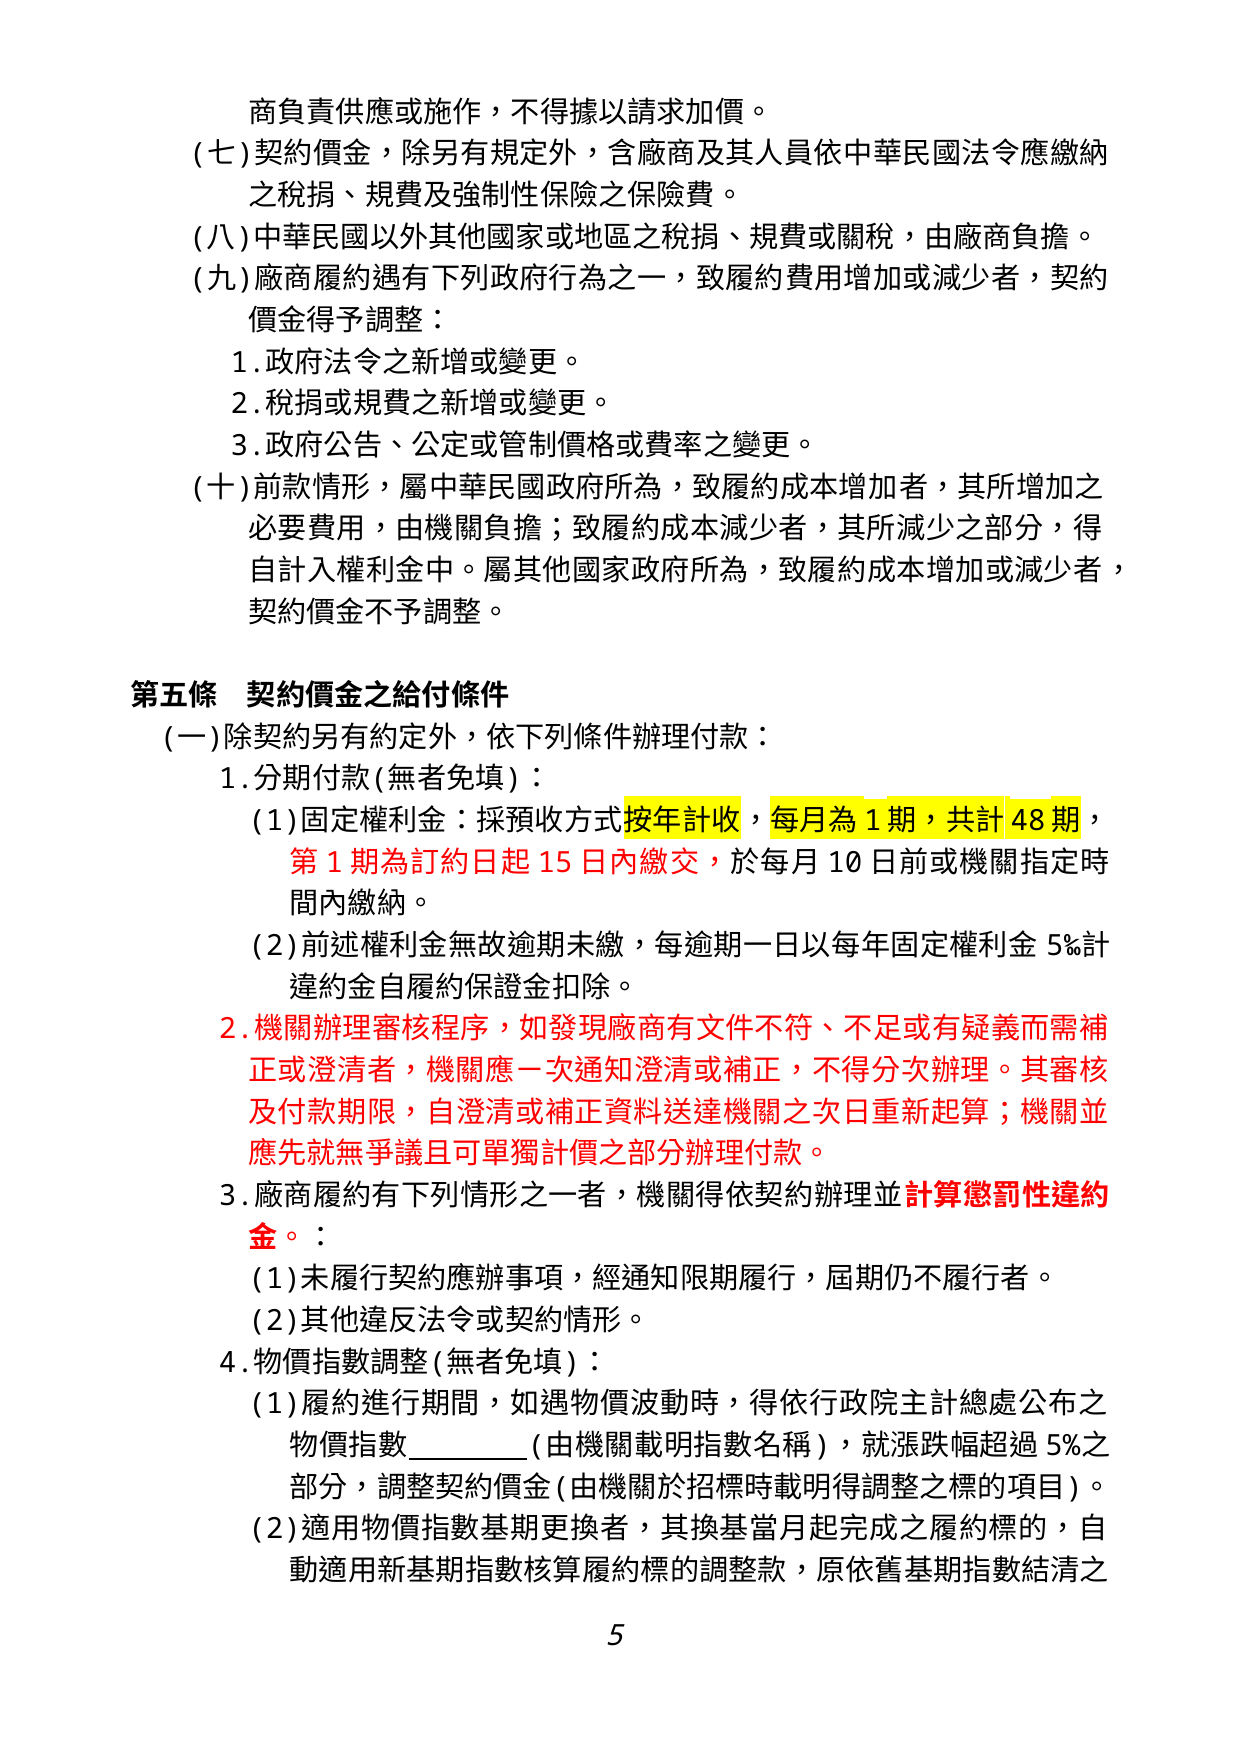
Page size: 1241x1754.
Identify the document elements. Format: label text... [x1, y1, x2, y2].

text (2)其他違反法令或契約情形。 [248, 1297, 1110, 1339]
text (2)適用物價指數基期更換者，其換基當月起完成之履約標的，自動適用新基期指數核算履約標的調整款，原依舊基期指數結清之 [248, 1505, 1110, 1589]
text 2.稅捐或規費之新增或變更。 [230, 380, 1104, 422]
text 3.政府公告、公定或管制價格或費率之變更。 [230, 422, 1104, 464]
text 1.政府法令之新增或變更。 [230, 339, 1104, 380]
text (2)前述權利金無故逾期未繳，每逾期一日以每年固定權利金5‰計違約金自履約保證金扣除。 [248, 922, 1110, 1005]
text (八)中華民國以外其他國家或地區之稅捐、規費或關稅，由廠商負擔。 [189, 214, 1110, 255]
text (七)契約價金，除另有規定外，含廠商及其人員依中華民國法令應繳納之稅捐、規費及強制性保險之保險費。 [189, 130, 1110, 214]
text (九)廠商履約遇有下列政府行為之一，致履約費用增加或減少者，契約價金得予調整： [189, 255, 1110, 339]
text (1)固定權利金：採預收方式按年計收，每月為1期，共計48期，第1期為訂約日起15日內繳交，於每月10日前或機關指定時間內繳納。 [248, 797, 1110, 922]
text (1)未履行契約應辦事項，經通知限期履行，屆期仍不履行者。 [248, 1255, 1110, 1297]
text (十)前款情形，屬中華民國政府所為，致履約成本增加者，其所增加之必要費用，由機關負擔；致履約成本減少者，其所減少之部分，得自計入權利金中。屬其他國家政府所為，致履約成本增加或減少者，契約價金不予調整。 [189, 464, 1104, 630]
text (1)履約進行期間，如遇物價波動時，得依行政院主計總處公布之物價指數 (由機關載明指數名稱)，就漲跌幅超過5%之部分，調整契約價金(由機關於招標時載明得調整之標的項目)。 [248, 1380, 1110, 1505]
text 第五條 契約價金之給付條件 [130, 672, 1110, 714]
text 4.物價指數調整(無者免填)： [218, 1339, 1110, 1380]
text 1.分期付款(無者免填)： [218, 755, 1110, 797]
text 3.廠商履約有下列情形之一者，機關得依契約辦理並計算懲罰性違約金。： [218, 1172, 1110, 1255]
text 2.機關辦理審核程序，如發現廠商有文件不符、不足或有疑義而需補正或澄清者，機關應ㄧ次通知澄清或補正，不得分次辦理。其審核及付款期限，自澄清或補正資料送達機關之次日重新起算；機關並應先就無爭議且可單獨計價之部分辦理付款。 [218, 1005, 1110, 1172]
text (一)除契約另有約定外，依下列條件辦理付款： [159, 714, 1110, 755]
text 商負責供應或施作，不得據以請求加價。 [189, 89, 1110, 130]
